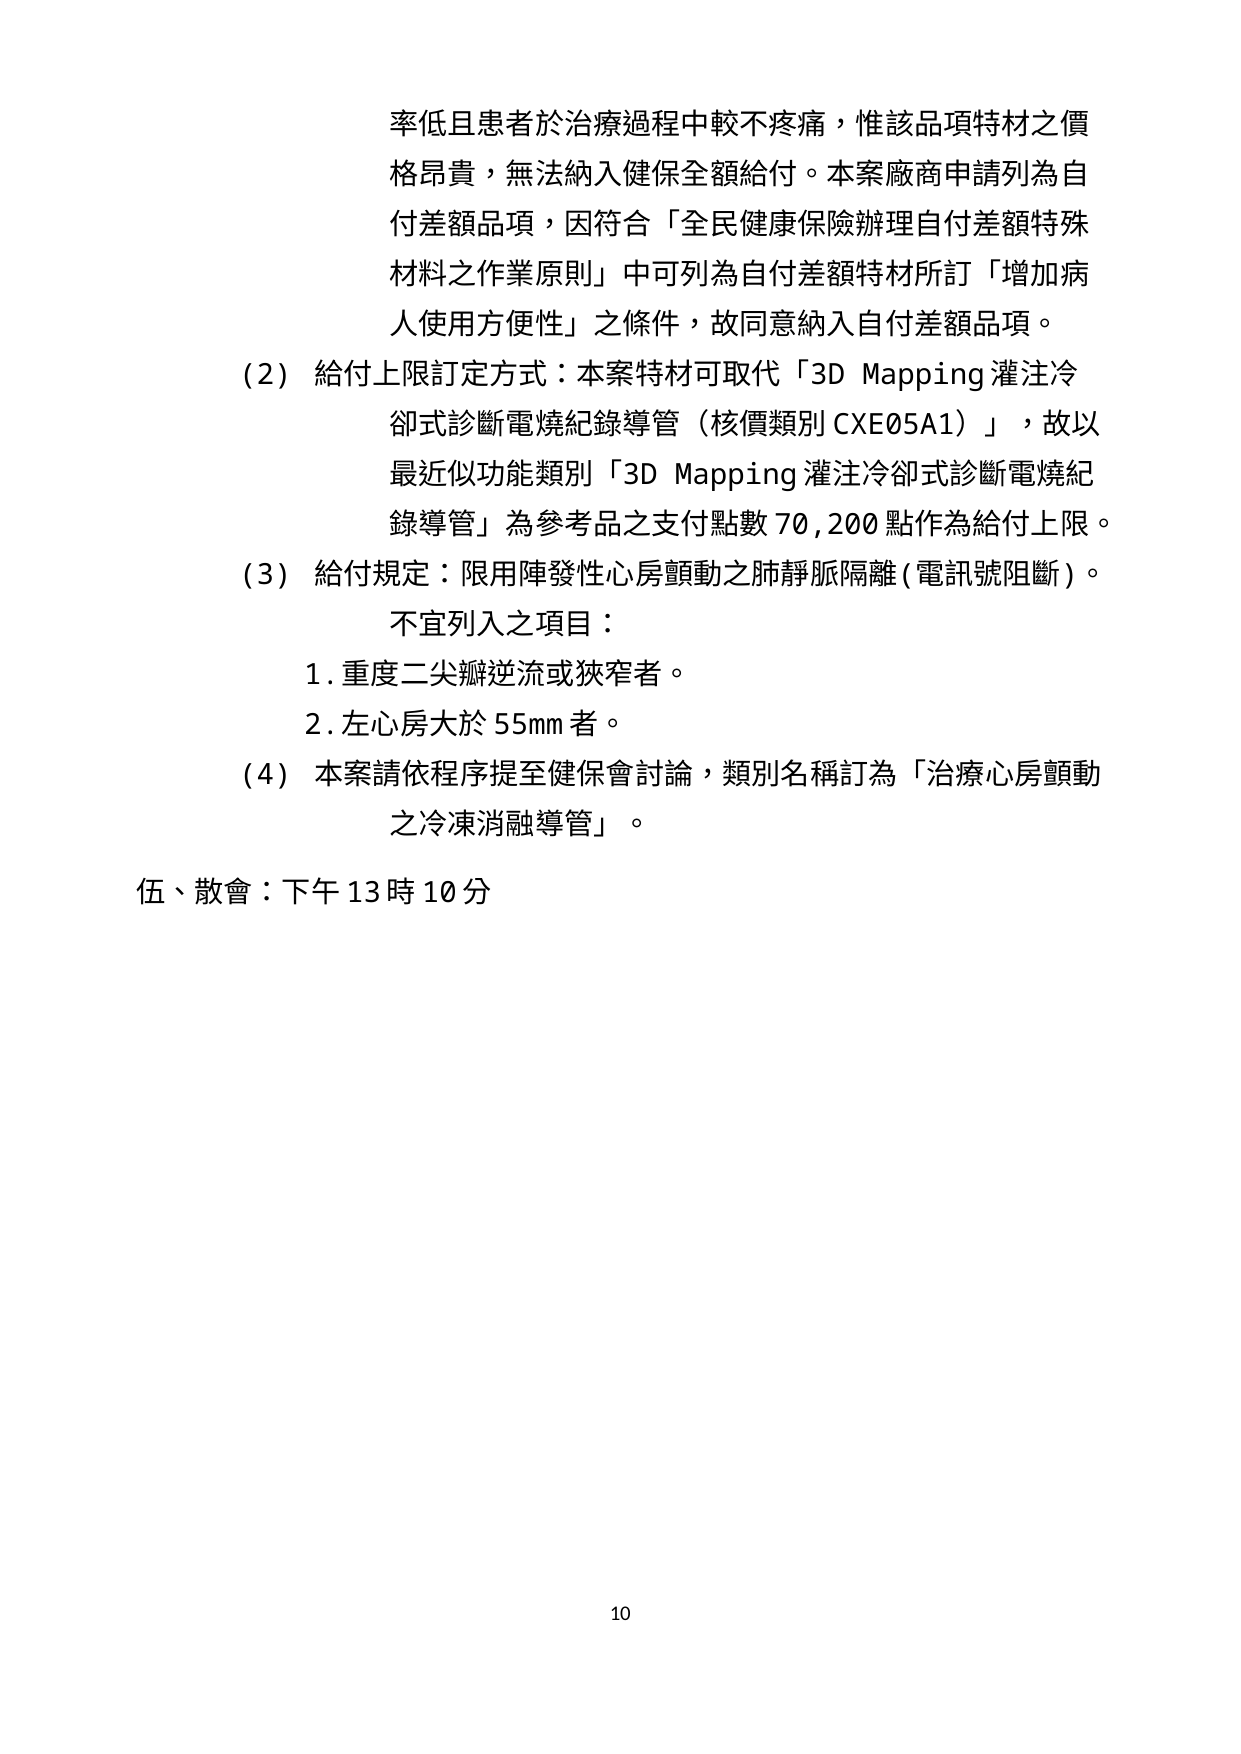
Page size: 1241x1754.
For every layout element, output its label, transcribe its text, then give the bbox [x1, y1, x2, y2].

list 給付上限訂定方式：本案特材可取代「3D Mapping灌注冷卻式診斷電燒紀錄導管（核價類別CXE05A1）」，故以最近似功能類別「3D Mapping灌注冷卻式診斷電燒紀錄導管」為參考品之支付點數70,200點作為給付上限。 [239, 344, 1104, 544]
list 重度二尖瓣逆流或狹窄者。 [304, 644, 1104, 694]
list 左心房大於55mm者。 [304, 694, 1104, 744]
list 本案請依程序提至健保會討論，類別名稱訂為「治療心房顫動之冷凍消融導管」。 [239, 744, 1104, 844]
text 伍、散會：下午13時10分 [136, 863, 1104, 913]
list 率低且患者於治療過程中較不疼痛，惟該品項特材之價格昂貴，無法納入健保全額給付。本案廠商申請列為自付差額品項，因符合「全民健康保險辦理自付差額特殊材料之作業原則」中可列為自付差額特材所訂「增加病人使用方便性」之條件，故同意納入自付差額品項。 [239, 94, 1104, 344]
list 給付規定：限用陣發性心房顫動之肺靜脈隔離(電訊號阻斷)。不宜列入之項目： [239, 544, 1104, 644]
